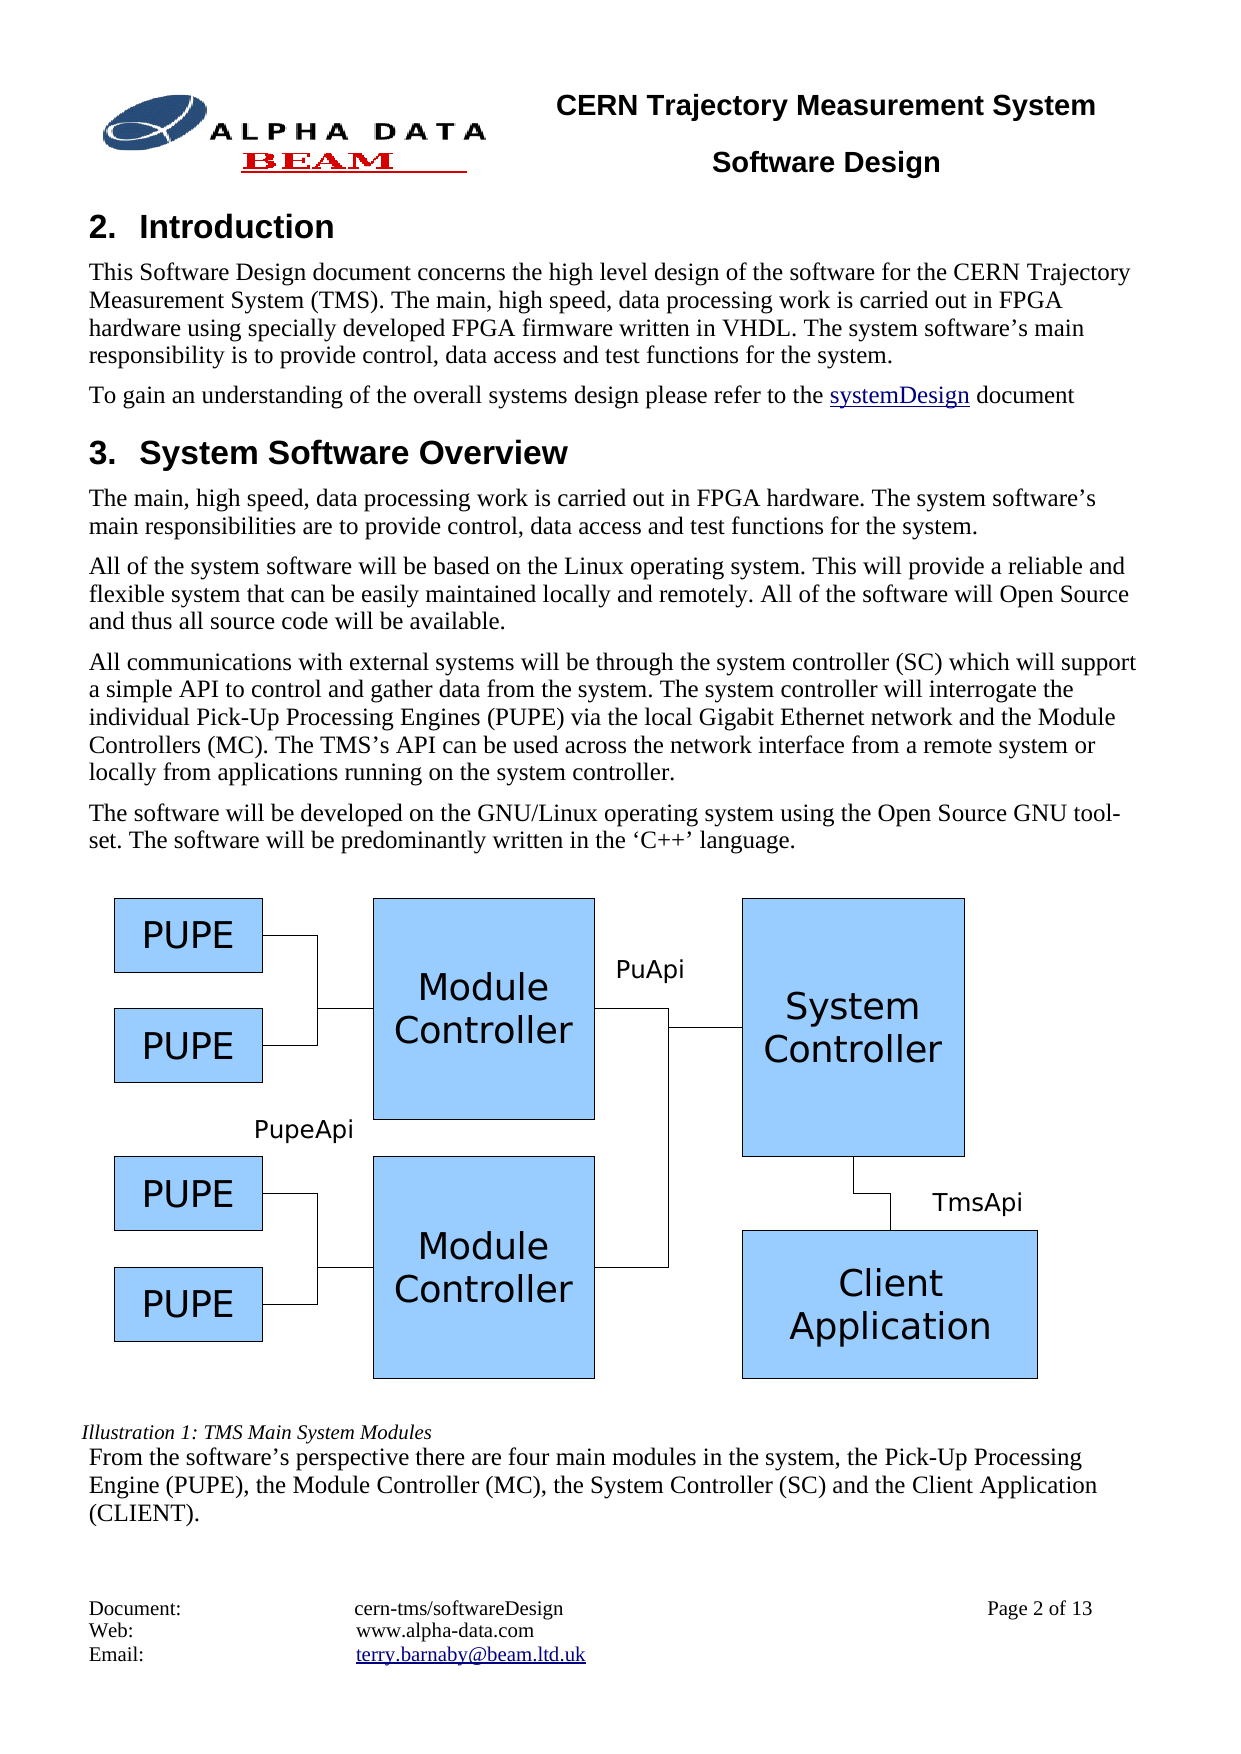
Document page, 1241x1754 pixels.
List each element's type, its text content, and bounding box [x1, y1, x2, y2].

text All communications with external systems will be through the system controller (SC) which will support a simple API to control and gather data from the system. The system controller will interrogate the individual Pick-Up Processing Engines (PUPE) via the local Gigabit Ethernet network and the Module Controllers (MC). The TMS’s API can be used across the network interface from a remote system or locally from applications running on the system controller. [88, 648, 1152, 786]
subtitle System Software Overview [88, 434, 1152, 472]
text Illustration 1: TMS Main System Modules [81, 855, 1161, 1443]
text This Software Design document concerns the high level design of the software for the CERN Trajectory Measurement System (TMS). The main, high speed, data processing work is carried out in FPGA hardware using specially developed FPGA firmware written in VHDL. The system software’s main responsibility is to provide control, data access and test functions for the system. [88, 258, 1152, 369]
text To gain an understanding of the overall systems design please refer to the systemDesign document [88, 382, 1152, 409]
picture [88, 88, 502, 179]
subtitle Introduction [88, 208, 1152, 246]
text The main, high speed, data processing work is carried out in FPGA hardware. The system software’s main responsibilities are to provide control, data access and test functions for the system. [88, 484, 1152, 539]
text The software will be developed on the GNU/Linux operating system using the Open Source GNU tool-set. The software will be predominantly written in the ‘C++’ language. [88, 799, 1152, 854]
text From the software’s perspective there are four main modules in the system, the Pick-Up Processing Engine (PUPE), the Module Controller (MC), the System Controller (SC) and the Client Application (CLIENT). [88, 1443, 1152, 1527]
text All of the system software will be based on the Linux operating system. This will provide a reliable and flexible system that can be easily maintained locally and remotely. All of the software will Open Source and thus all source code will be available. [88, 552, 1152, 635]
